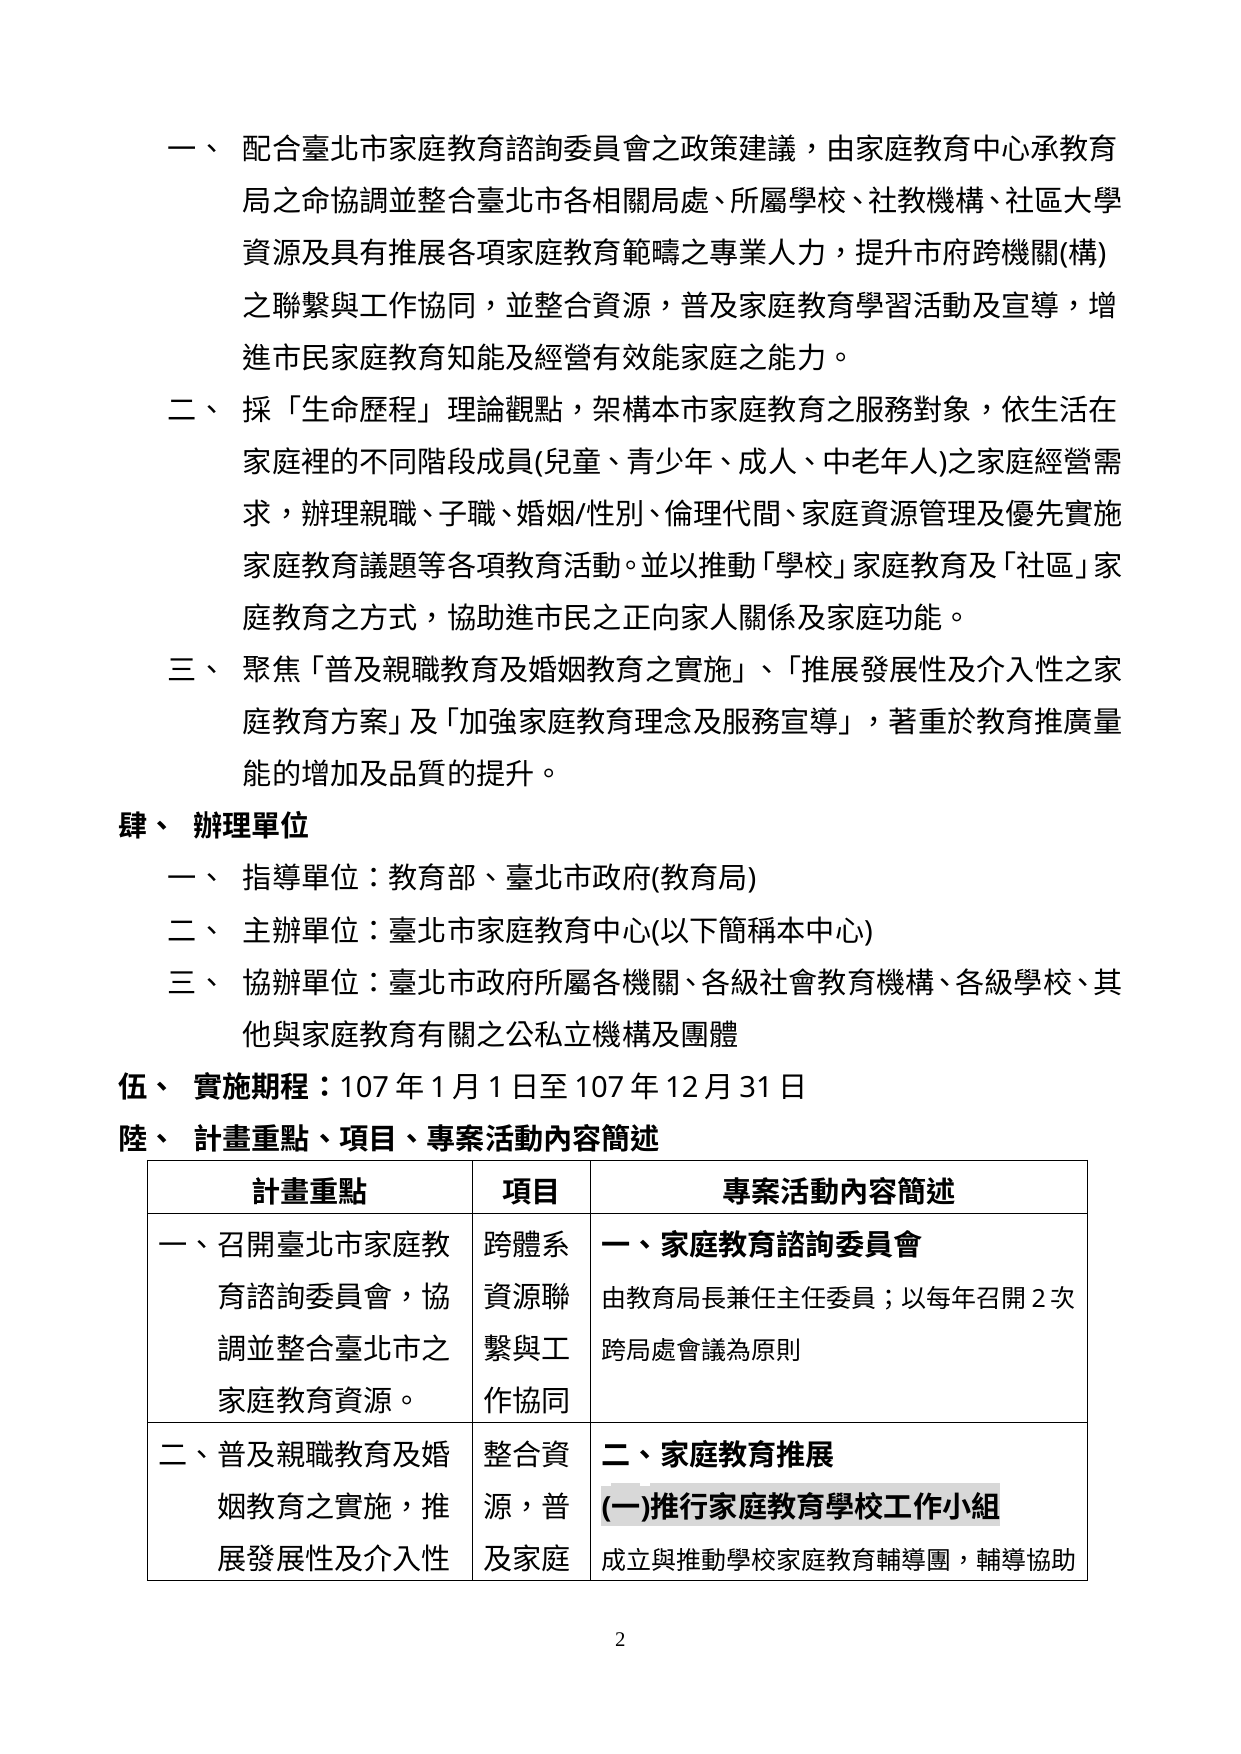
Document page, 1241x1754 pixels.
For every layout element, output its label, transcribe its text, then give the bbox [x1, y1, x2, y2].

table_cell 召開臺北市家庭教育諮詢委員會，協調並整合臺北市之家庭教育資源。 [148, 1214, 472, 1422]
table_header 計畫重點 [148, 1161, 472, 1213]
list 計畫重點、項目、專案活動內容簡述 [118, 1108, 1122, 1160]
list 配合臺北市家庭教育諮詢委員會之政策建議，由家庭教育中心承教育局之命協調並整合臺北市各相關局處、所屬學校、社教機構、社區大學資源及具有推展各項家庭教育範疇之專業人力，提升市府跨機關(構)之聯繫與工作協同，並整合資源，普及家庭教育學習活動及宣導，增進市民家庭教育知能及經營有效能家庭之能力。 [168, 118, 1122, 378]
table_header 項目 [473, 1161, 590, 1213]
table_cell 整合資源，普及家庭 [473, 1423, 590, 1579]
table_cell 普及親職教育及婚姻教育之實施，推展發展性及介入性 [148, 1423, 472, 1579]
table_cell 一、家庭教育諮詢委員會 由教育局長兼任主任委員；以每年召開2次跨局處會議為原則 [591, 1214, 1087, 1422]
table_cell 二、家庭教育推展 (一)推行家庭教育學校工作小組 成立與推動學校家庭教育輔導團，輔導協助高級中等以下學校落實家庭教育法第12、15條及其他家庭教育活動。 1.學校家庭教育輔導團推動與運作 遴聘輔導團成員、協助配合及推展年度主軸重點、提供計畫檢討回饋等。 2.學校實施家庭教育現況訪視 (1)有別於將家庭教育業務列入本市公私立高級中等以下學校校務評鑑指標，本計畫為專屬家庭教育業務推展之輔導性計畫。 (2)以輔導、協助及鼓勵學校推動家庭教育為原則，藉由邀請學校代表(含學校輔導團成員)、家庭教育諮詢委員會委員、教育局聘任督學等實地到校訪視，促進學校落實家庭教育法相關規定，提供各校交流與觀摩的學習管道及適時反映遭遇的困難，並預定六年(104-109年)分期完成本市280餘所高級中等以下學校訪視事宜。 (3)106學年度將配合市府教育局推行減輕、減量各級學校校務評鑑指標之精神，研議更好的輔導措施，例如:鼓勵學校呈現推展家庭教育之優良作為並參與本市年度推展家庭教育績優個人暨團體之甄選，或由學校評估輔導需求提出實況訪視之申請。 3.學校教職員家庭教育知能研習 (1)培訓對象以高級中等以下學校綜合活動領域教師、家政教師、特殊教育教師、幼兒園教師、輔導教師專任專業輔導人員（心理師、社工師）等6類人員為優先。 (2)105年起研訂鼓勵措施並全面函知各校有關教育部委託大專校院研發之數位教材研習訊息(掛於教育部『教師e學院』)，鼓勵學校教職員自行線上學習。 (二)婚姻教育系列課程 結合市府相關局處等資源，提供市民增進夫妻/親密關係之知能，培養正確的婚姻與家庭經營觀念。 1.適婚對象推廣方案 (1)親密互動我和你 透過連續性的系列課程，提供兼具知性成長與人際互動的性別與婚姻教育課程。 (2)親密關係工作坊-將婚伴侶課程 幫助學習者做好婚姻的心理預備，學習溝通技巧、充實經營婚姻的能力。 (3)親密關係工作坊-新婚夫妻課程 增進學習者傾聽、溝通以及經營婚姻的方法，協助參與者回顧進入婚姻的動機、檢視現況，共創未來的婚姻願景。 (4)新手父母：「恩愛夫妻˙攜手育兒」 配合臺灣女孩日舉辦「恩愛夫妻˙攜手育兒」活動，協助參與者學習夫妻關係經營及育兒的知能與技巧，鼓勵準父母共同參與育兒，並宣導女孩男孩一樣好。 2.年輕世代婚姻教育強化方案推廣 運用教育部建置之「iLove愛戀時光地圖網站」辦理學校(高中職)、社區、替代役男等教育宣導活動。 3.婚姻教育特色活動 (1)親密關係工作坊-伴侶抒壓課程 幫助學習者增進情感互動技巧並提升關係經營的能力。 (2)樂活家庭講座 不特定婚齡，每月定期為民眾所舉辦之婚姻與家庭課程及活動。 4.婚姻與家庭宣導活動 (1)多元宣導管道-主題宣導 結合全年度有關家庭議題之節日(例如，『國際家庭日』、『祖父母節』等)及市府相關政策(例如，臺北市聯合婚禮新人講習會等)，針對家庭教育重要議題，進行宣導規劃與執行。如車廂廣告、車體廣告、羅馬旗、刊物等之製作及刊播等。 (2)樂在婚姻系列宣導活動 結合社區大學、樂齡學習單位、新移民服務據點，以及軍、警、消防及企業等單位，運用教育部宣導「iLove愛戀時光地圖網站」、「心約定-牽手新旅程」等教案，辦理相關宣導及主題活動，讓市民在體驗過程中學習並了解婚姻生活中的種種相處秘訣，進而重新思考與伴侶間的相處模式，呼籲「健康的婚姻」可以透過「學習」獲得，強調「學習存款」及「行動存款」對營造幸福婚姻家庭的重要，進而享受婚姻生活的樂趣。 (三)辦理發展性親職教育方案 普及(一般預防)發展性親職教育方案，結合學校、社教機構等資源，提供強化所有家庭家長角色之教育學習活動。 1.「我和我的孩子」父母成長學習班 以教育部委請國立空中大學編印「我和我的孩子」手冊及互動光碟為教材，結合幼兒園、國小資源辦理推廣教育活動。 2.家庭展能親職教育 (1)以教育部委請國立臺灣師範大學編印「家庭展能教育支持計畫」手冊為教材，配合辦理推廣教育活動。 (2)結合幼兒園、國小、國中、高中職資源辦理推廣教育活動。 (3)每期設計一項主題軸，並至少涵蓋3-4次課程活動，非封閉式團體。以適時提供缺乏正向親職互動功能之家長、監護人或實際照顧者參與。 3.「愛․陪伴」親職教育推廣專案 結合幼兒園、國小、國中、高中職資源辦理推廣教育活動。課程主題請依家有不同年齡子女之家長予以調整。 (1)6項親職教育推廣主題 A.夫妻攜手共教養。 B.了解子女的發展特徵與教養需求。 C.家長自我的情緒管理及教導孩子如何做情緒管理。 D.家長教養態度、方式與技巧。 E.親子情感的表達與溝通。 F.數位時代的親職因應與學習。 (2)其他創新家庭教育推廣重點 A.高齡者交通安全教育宣導講座。 B學校個別推展家庭教育特色計畫。 (3)9項融入式政策宣導事項(例如，家庭教育中心課程與活動資源、412-8185全國家庭教育諮詢專線、家庭教育相關法令的認知、健康上網、愛滋病防治之認識、紫錐花運動、性別平等、品德教育及生命教育等宣導)。 4.從夫妻到全家－愛的存款簿推廣 提供市民參加家庭教育方案進行愛的存款簿開戶，鼓勵民眾進行「學習存款」及「行動存款」，且需「天天力行，讓愛保鮮！」。 5.學習型家庭方案 結合本市學校辦理，鼓勵參與家庭持續進行家庭共學活動，透過家長與子女共同參與學習，培養家庭成員終身學習的習慣，進而提升家庭成員學習態度與學習氣氛，強化親職教育的內容。 (四)辦理介入性親職教育方案 輔導推動高級中等以下學校提供優先實施家庭教育之家長相關親職諮商或輔導課程。 1.建構最需要關懷家庭個案通報及諮商輔導實施計畫 針對最需要關懷家庭，由學校提案申請經費並聘請專業人員依「臺北市高級中等以下學校提供家庭教育諮商輔導辦法」第6條提供諮商或輔導（電訪、家訪或其他適當課程等），期使能改變家長、監護人或實際照顧之人的教養方式，連結學校輔導與家庭教育，促進學生身心穩定發展，達到關懷學生、支持家長，增進家庭功能之成效。 2.家庭教育網絡活動實施計畫 以學校家庭教育委員會結合家長會，辦理家庭教育諮商或輔導之課程或活動，培養良好的親子互動、關懷與溝通技巧之親職教育，孕育良好的生活與學習環境。 (五)辦理家庭教育理念宣導活動 結合國際家庭日、祖父母節等相關重要節日，辦理家庭教育理念宣導及主題活動，倡議健康家庭的各種經營妙方並行銷家庭教育中心的可見度。 1.祖父母節宣導及慶祝活動 擴大、普及、深化方式推動祖父母節，透過年度主題活動(例如，『傳承愛之樂․相約祖父母節-談親子關係動力』)，展現祖孫的溫馨互動、彼此關懷與感恩，倡導世代傳承。 2.人口政策宣導年度議題 配合上級機關推動政策，107年度宣導議題為「兒女都是手中寶，育兒服役不煩惱」、「社宅都更齊努力，成家育兒好容易」、「攜手厝邊新住民，放眼國際拚經濟」、「推廣祖父母節」。 3.家庭教育中心總體服務介紹與行銷 讓市民普及認知家庭教育中心、取得參與家庭教育活動之訊息、知悉全國412-8185家庭教育諮詢專線為重點，規劃107年度家庭教育宣導計畫。 (1)電子化宣導：運用網站、網路社群、手機簡訊、電子報及跑馬燈等辦理家庭教育理念及服務宣導。並定期進行中心網站及內容資訊更新。 (2)媒體宣導：賡續運用市府多元宣傳管道(如：觀傳局每月發行之『臺北畫刊』、資訊局維運之『臺北市政府中文網站』市政宣導區、文化局每月發行之『文化快遞』（含活動網站刊登）)或連結區域性廣播、有線電視等資源，辦理家庭教育理念及服務宣導，並宣導412-8185全國家庭教育諮詢專線及家庭教育中心服務項目。 (3)實體廣告或文宣品製作：針對家庭教育之主軸內容，進行宣導規劃與執行。並配合製作中心服務資訊摺頁、愛家515－眼耳口手心5到學習行動、祖父母節、親子溝通秘笈、iLove戀愛時光地圖互動學習網站、412-8185全國家庭教育諮詢專線等家庭教育服務資訊及文宣品。 (六)辦理家庭教育整合資訊E化宣導方案 建全家庭教育中心網站，並開發手機版網站等；分階段逐步搜集與連結有關親職教育、子職教育、婚姻/性別教育、倫理/代間教育、家庭資源與管理教育等現有教材，建置資訊分享平臺，提供市民線上自學管道。 (七)最需要關懷家庭教育服務方案：天使騰飛輔導專案 輔導推動國小、國中學校配合教育部國教署辦理「夜光天使專案」，提供優先實施家庭教育之家庭成員相關教育學習活動。 1.目的：協助本市突然發生家庭變故之學生於正式學校課程外能獲得妥善教育活動，以維護暫時性失功能家庭學生課外的學習與身心發展。 2.對象 (1)雙親之一死亡、入獄、失蹤等。 (2)雙親或祖父母之一須長期臨床照料。 (3)雙親離婚。 (4)其他（經級任導師評估為特殊情況者） 3.實施方式 (1)辦理時間：以每5天、辦理10-15小時為原則，週一至週五課後時間辦理（每天起迄時間由承辦學校決定），每天最遲至夜間8時止。 (2)招收人數：每班以10人為原則。 (3)辦理內容：課程內容不以課業輔導為原則（可輔導其完成回家作業），應以家庭教育課程綱要為實施內涵，規劃以「家人關係」、「家庭生活管理」為學習活動主軸，建立正向積極的家人互動關係，以增進家人關係與家庭功能為目標。 [591, 1423, 1087, 1579]
list 實施期程：107年1月1日至107年12月31日 [118, 1056, 1122, 1108]
list 協辦單位：臺北市政府所屬各機關、各級社會教育機構、各級學校、其他與家庭教育有關之公私立機構及團體 [168, 951, 1122, 1056]
table_header 專案活動內容簡述 [591, 1161, 1087, 1213]
list 辦理單位 [118, 795, 1122, 847]
list 主辦單位：臺北市家庭教育中心(以下簡稱本中心) [168, 899, 1122, 951]
list 採「生命歷程」理論觀點，架構本市家庭教育之服務對象，依生活在家庭裡的不同階段成員(兒童、青少年、成人、中老年人)之家庭經營需求，辦理親職、子職、婚姻/性別、倫理代間、家庭資源管理及優先實施家庭教育議題等各項教育活動。並以推動「學校」家庭教育及「社區」家庭教育之方式，協助進市民之正向家人關係及家庭功能。 [168, 378, 1122, 639]
table_cell 跨體系資源聯繫與工作協同 [473, 1214, 590, 1422]
list 聚焦「普及親職教育及婚姻教育之實施」、「推展發展性及介入性之家庭教育方案」及「加強家庭教育理念及服務宣導」，著重於教育推廣量能的增加及品質的提升。 [168, 639, 1122, 795]
list 指導單位：教育部、臺北市政府(教育局) [168, 847, 1122, 899]
